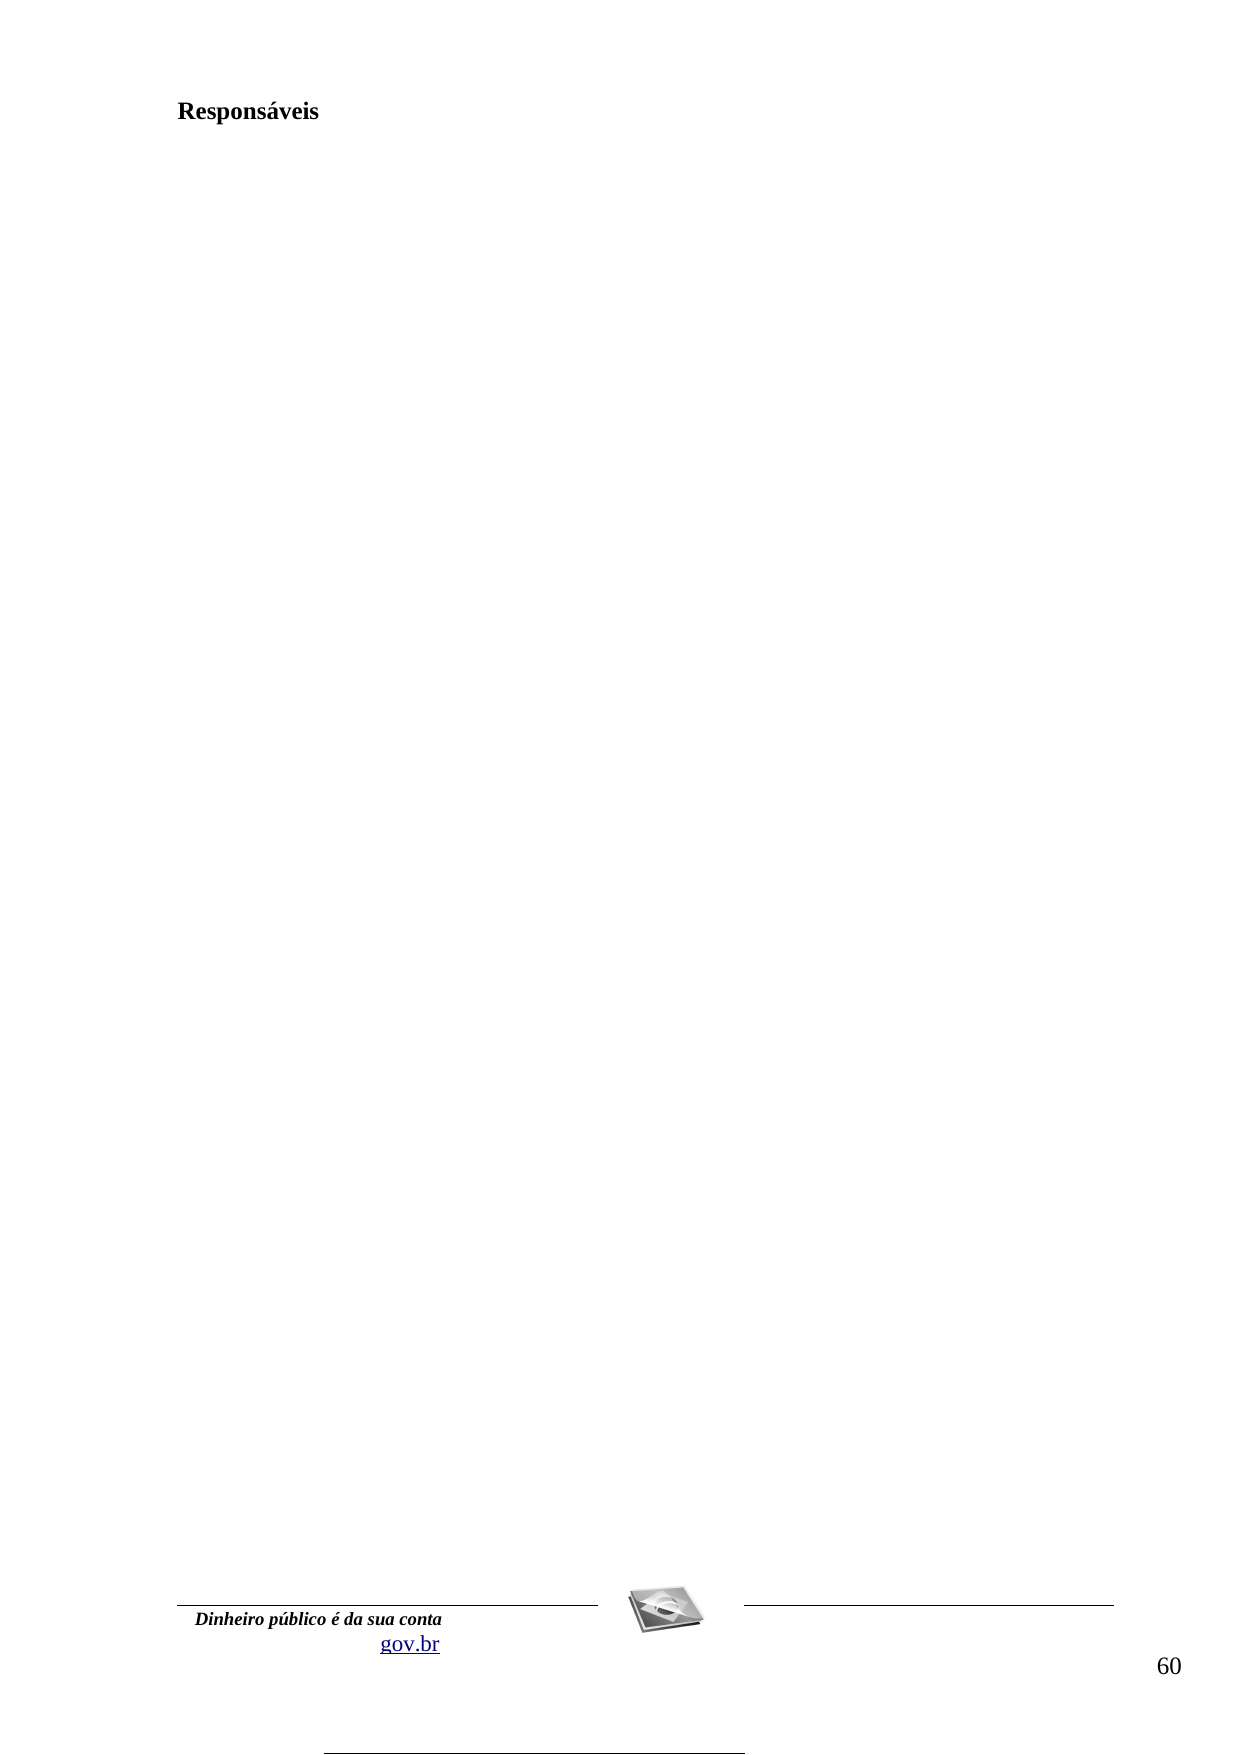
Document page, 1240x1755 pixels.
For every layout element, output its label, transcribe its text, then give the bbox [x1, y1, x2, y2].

list Responsáveis [177, 96, 572, 124]
